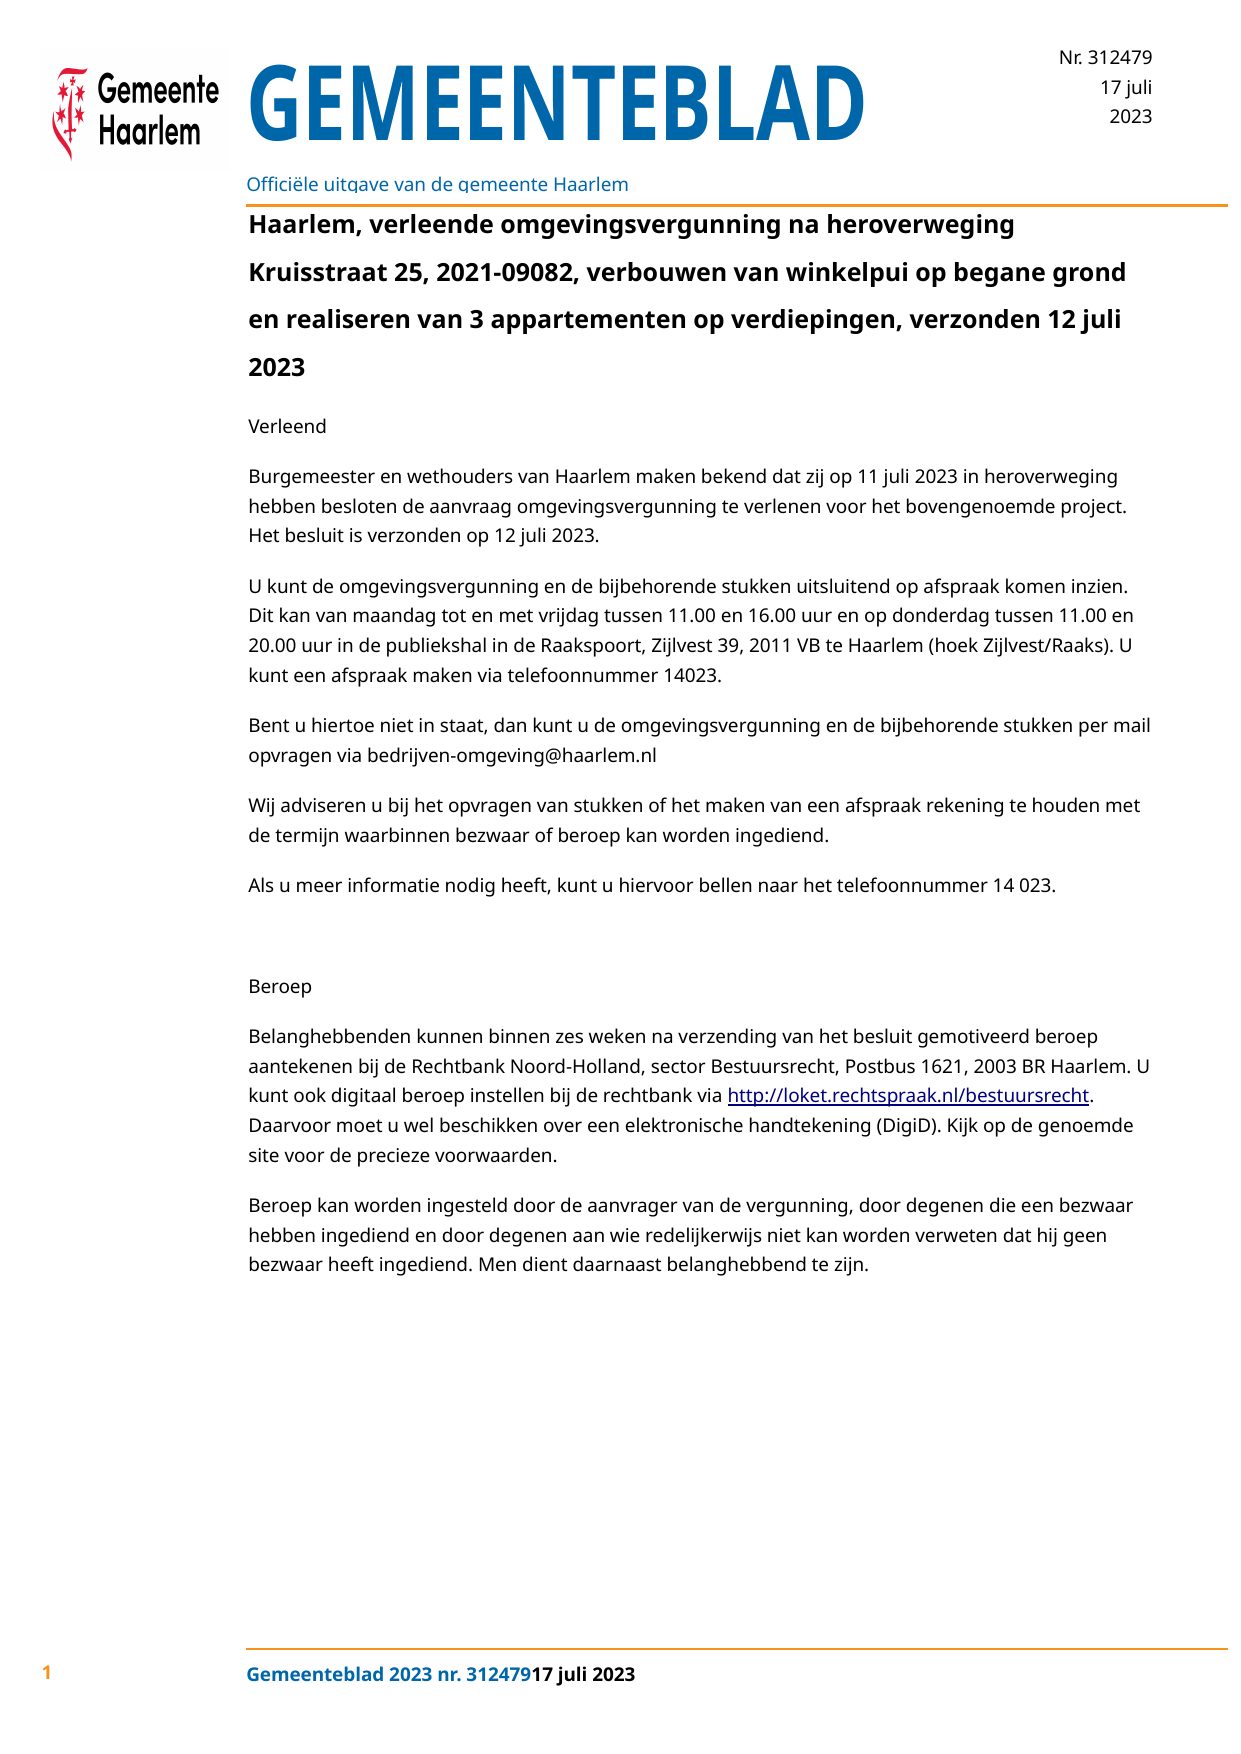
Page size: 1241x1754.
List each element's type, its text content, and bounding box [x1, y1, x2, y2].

text Wij adviseren u bij het opvragen van stukken of het maken van een afspraak rekening te houden met de termijn waarbinnen bezwaar of beroep kan worden ingediend. [248, 792, 1152, 848]
text Beroep kan worden ingesteld door de aanvrager van de vergunning, door degenen die een bezwaar hebben ingediend en door degenen aan wie redelijkerwijs niet kan worden verweten dat hij geen bezwaar heeft ingediend. Men dient daarnaast belanghebbend te zijn. [248, 1192, 1152, 1277]
text Beroep [248, 973, 1152, 999]
text Belanghebbenden kunnen binnen zes weken na verzending van het besluit gemotiveerd beroep aantekenen bij de Rechtbank Noord-Holland, sector Bestuursrecht, Postbus 1621, 2003 BR Haarlem. U kunt ook digitaal beroep instellen bij de rechtbank via http://loket.rechtspraak.nl/bestuursrecht. Daarvoor moet u wel beschikken over een elektronische handtekening (DigiD). Kijk op de genoemde site voor de precieze voorwaarden. [248, 1023, 1152, 1168]
text Haarlem, verleende omgevingsvergunning na heroverweging Kruisstraat 25, 2021-09082, verbouwen van winkelpui op begane grond en realiseren van 3 appartementen op verdiepingen, verzonden 12 juli 2023 [248, 207, 1152, 384]
picture [41, 47, 231, 172]
text Verleend [248, 413, 1152, 439]
text U kunt de omgevingsvergunning en de bijbehorende stukken uitsluitend op afspraak komen inzien. Dit kan van maandag tot en met vrijdag tussen 11.00 en 16.00 uur en op donderdag tussen 11.00 en 20.00 uur in de publiekshal in de Raakspoort, Zijlvest 39, 2011 VB te Haarlem (hoek Zijlvest/Raaks). U kunt een afspraak maken via telefoonnummer 14023. [248, 573, 1152, 688]
text Bent u hiertoe niet in staat, dan kunt u de omgevingsvergunning en de bijbehorende stukken per mail opvragen via bedrijven-omgeving@haarlem.nl [248, 712, 1152, 768]
text Burgemeester en wethouders van Haarlem maken bekend dat zij op 11 juli 2023 in heroverweging hebben besloten de aanvraag omgevingsvergunning te verlenen voor het bovengenoemde project. Het besluit is verzonden op 12 juli 2023. [248, 463, 1152, 548]
text Als u meer informatie nodig heeft, kunt u hiervoor bellen naar het telefoonnummer 14 023. [248, 872, 1152, 898]
